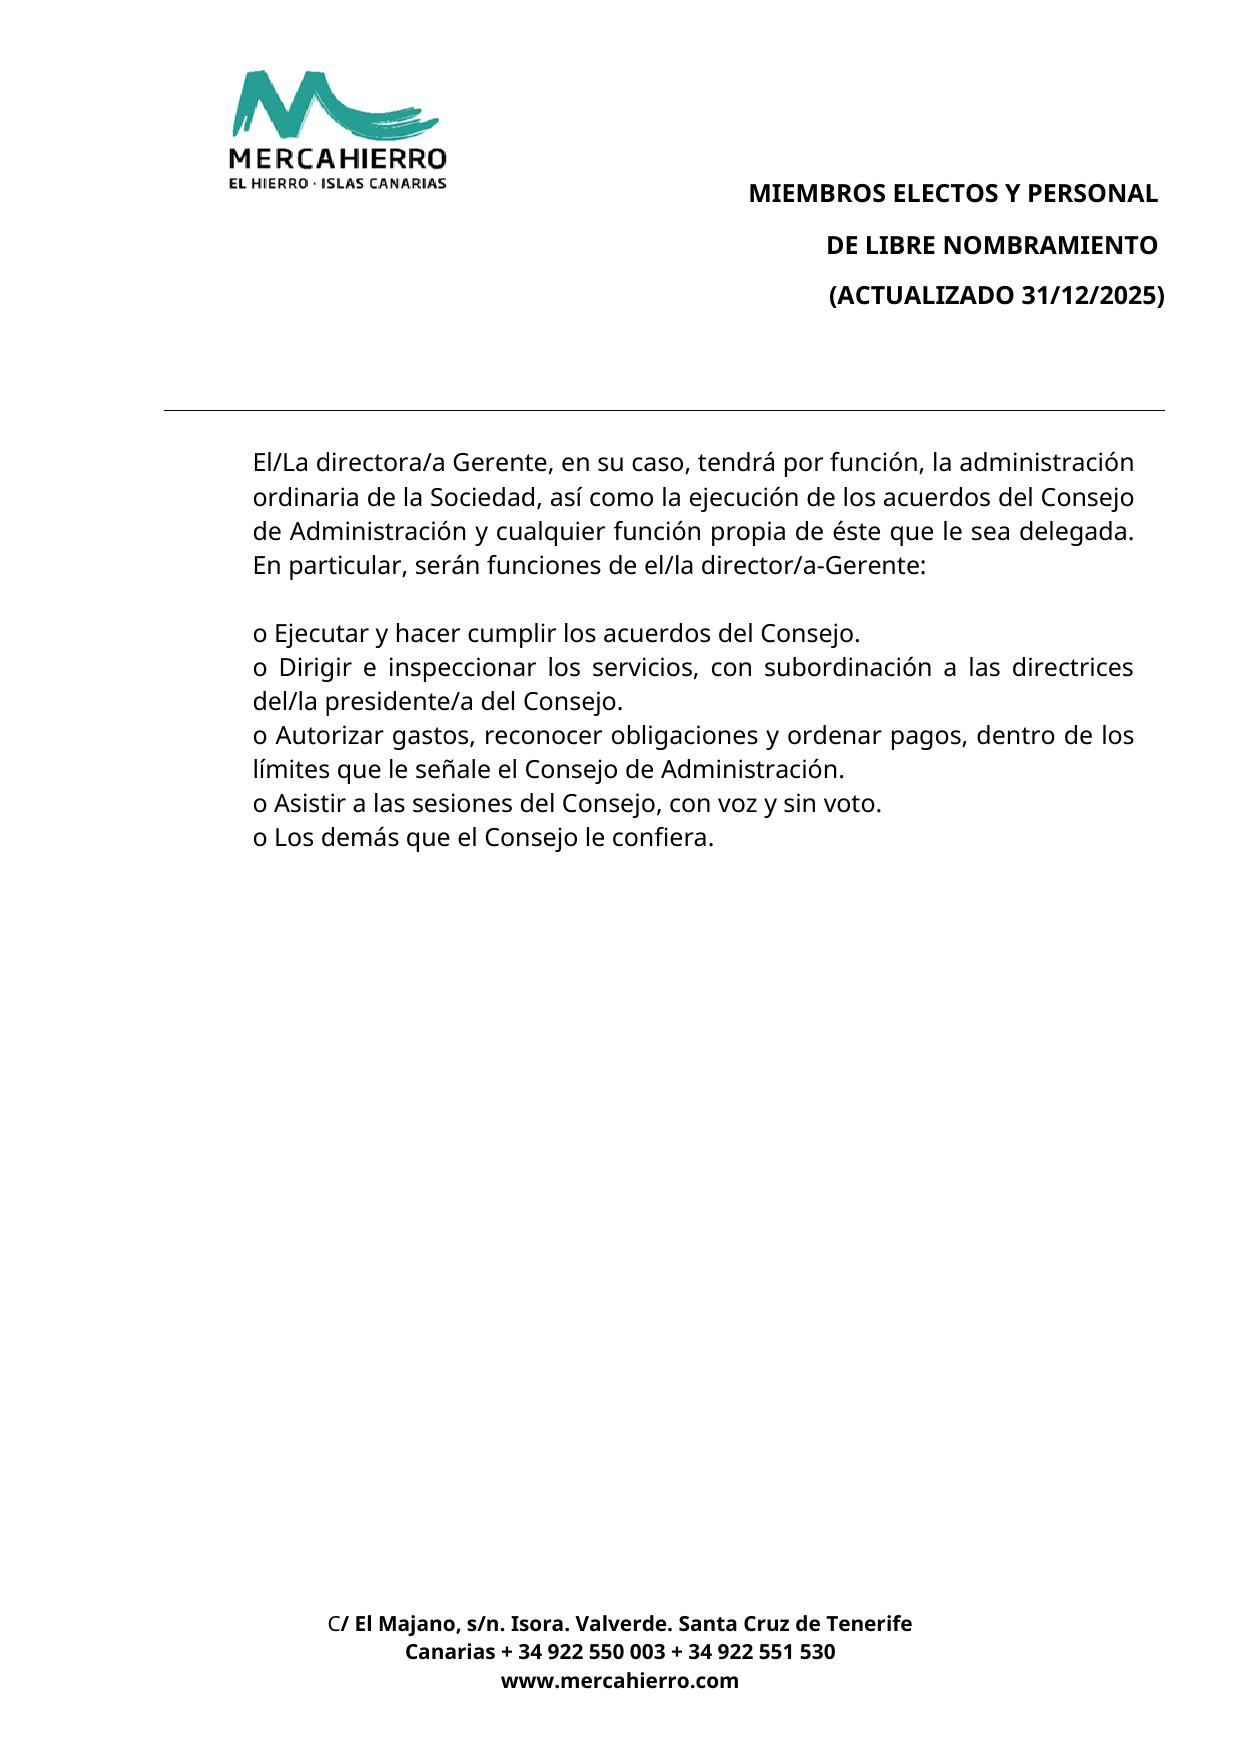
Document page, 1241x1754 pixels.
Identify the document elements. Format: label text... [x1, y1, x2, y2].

text o Los demás que el Consejo le confiera. [252, 820, 1136, 854]
text o Asistir a las sesiones del Consejo, con voz y sin voto. [252, 786, 1136, 820]
text o Ejecutar y hacer cumplir los acuerdos del Consejo. [252, 615, 1136, 649]
text o Autorizar gastos, reconocer obligaciones y ordenar pagos, dentro de los límites que le señale el Consejo de Administración. [252, 718, 1136, 786]
text o Dirigir e inspeccionar los servicios, con subordinación a las directrices del/la presidente/a del Consejo. [252, 649, 1136, 718]
text El/La directora/a Gerente, en su caso, tendrá por función, la administración ordinaria de la Sociedad, así como la ejecución de los acuerdos del Consejo de Administración y cualquier función propia de éste que le sea delegada. En particular, serán funciones de el/la director/a-Gerente: [252, 445, 1136, 581]
